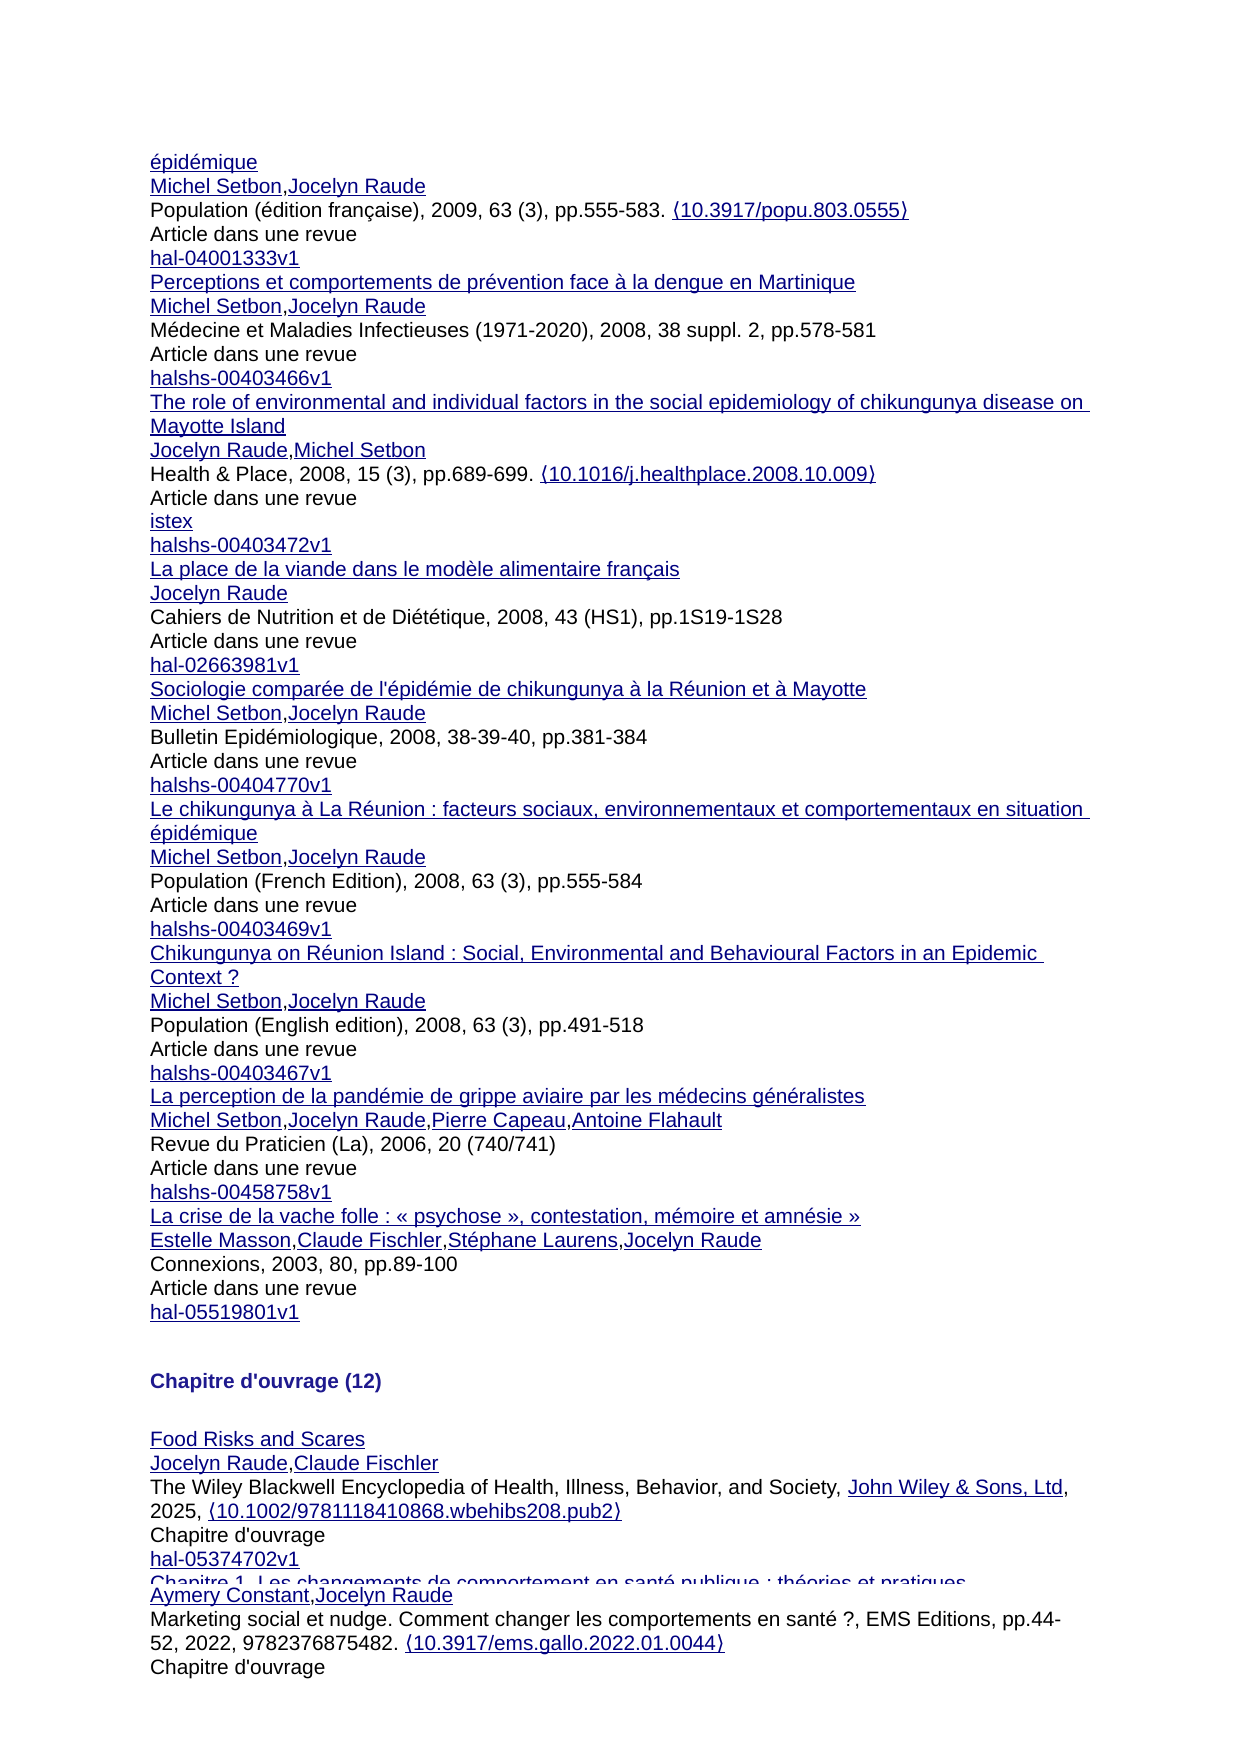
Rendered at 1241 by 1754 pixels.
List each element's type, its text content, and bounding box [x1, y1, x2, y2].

table_cell The role of environmental and individual factors in the social epidemiology of chikungunya disease on [150, 390, 1090, 411]
table_cell Chikungunya on Réunion Island : Social, Environmental and Behavioural Factors in an Epidemic Context ? Michel Setbon,Jocelyn Raude Population (English edition), 2008, 63 (3), pp.491-518 Article dans une revue halshs-00403467v1 [150, 941, 1090, 1084]
table_cell Le chikungunya à La Réunion : facteurs sociaux, environnementaux et comportementaux en situation [150, 797, 1090, 818]
table_cell Mayotte Island Jocelyn Raude,Michel Setbon Health & Place, 2008, 15 (3), pp.689-699. ⟨10.1016/j.healthplace.2008.10.009⟩ Article dans une revue istex halshs-00403472v1 [150, 412, 1090, 557]
table_cell épidémique Michel Setbon,Jocelyn Raude Population (édition française), 2009, 63 (3), pp.555-583. ⟨10.3917/popu.803.0555⟩ Article dans une revue hal-04001333v1 [150, 150, 1090, 270]
table_cell Chapitre 1. Les changements de comportement en santé publique : théories et pratiques Aymery Constant,Jocelyn Raude Marketing social et nudge. Comment changer les comportements en santé ?, EMS Editions, pp.44-52, 2022, 9782376875482. ⟨10.3917/ems.gallo.2022.01.0044⟩ Chapitre d'ouvrage [150, 1571, 1090, 1679]
table_cell La crise de la vache folle : « psychose », contestation, mémoire et amnésie » Estelle Masson,Claude Fischler,Stéphane Laurens,Jocelyn Raude Connexions, 2003, 80, pp.89-100 Article dans une revue hal-05519801v1 [150, 1204, 1090, 1324]
table_cell épidémique Michel Setbon,Jocelyn Raude Population (French Edition), 2008, 63 (3), pp.555-584 Article dans une revue halshs-00403469v1 [150, 819, 1090, 941]
table_cell La perception de la pandémie de grippe aviaire par les médecins généralistes Michel Setbon,Jocelyn Raude,Pierre Capeau,Antoine Flahault Revue du Praticien (La), 2006, 20 (740/741) Article dans une revue halshs-00458758v1 [150, 1084, 1090, 1204]
table_cell Perceptions et comportements de prévention face à la dengue en Martinique Michel Setbon,Jocelyn Raude Médecine et Maladies Infectieuses (1971-2020), 2008, 38 suppl. 2, pp.578-581 Article dans une revue halshs-00403466v1 [150, 270, 1090, 389]
subtitle Chapitre d'ouvrage (12) [150, 1369, 1090, 1393]
table_cell La place de la viande dans le modèle alimentaire français Jocelyn Raude Cahiers de Nutrition et de Diététique, 2008, 43 (HS1), pp.1S19-1S28 Article dans une revue hal-02663981v1 [150, 557, 1090, 677]
table_header Food Risks and Scares Jocelyn Raude,Claude Fischler The Wiley Blackwell Encyclopedia of Health, Illness, Behavior, and Society, John Wiley & Sons, Ltd, 2025, ⟨10.1002/9781118410868.wbehibs208.pub2⟩ Chapitre d'ouvrage hal-05374702v1 [150, 1427, 1090, 1571]
table_cell Sociologie comparée de l'épidémie de chikungunya à la Réunion et à Mayotte Michel Setbon,Jocelyn Raude Bulletin Epidémiologique, 2008, 38-39-40, pp.381-384 Article dans une revue halshs-00404770v1 [150, 677, 1090, 797]
